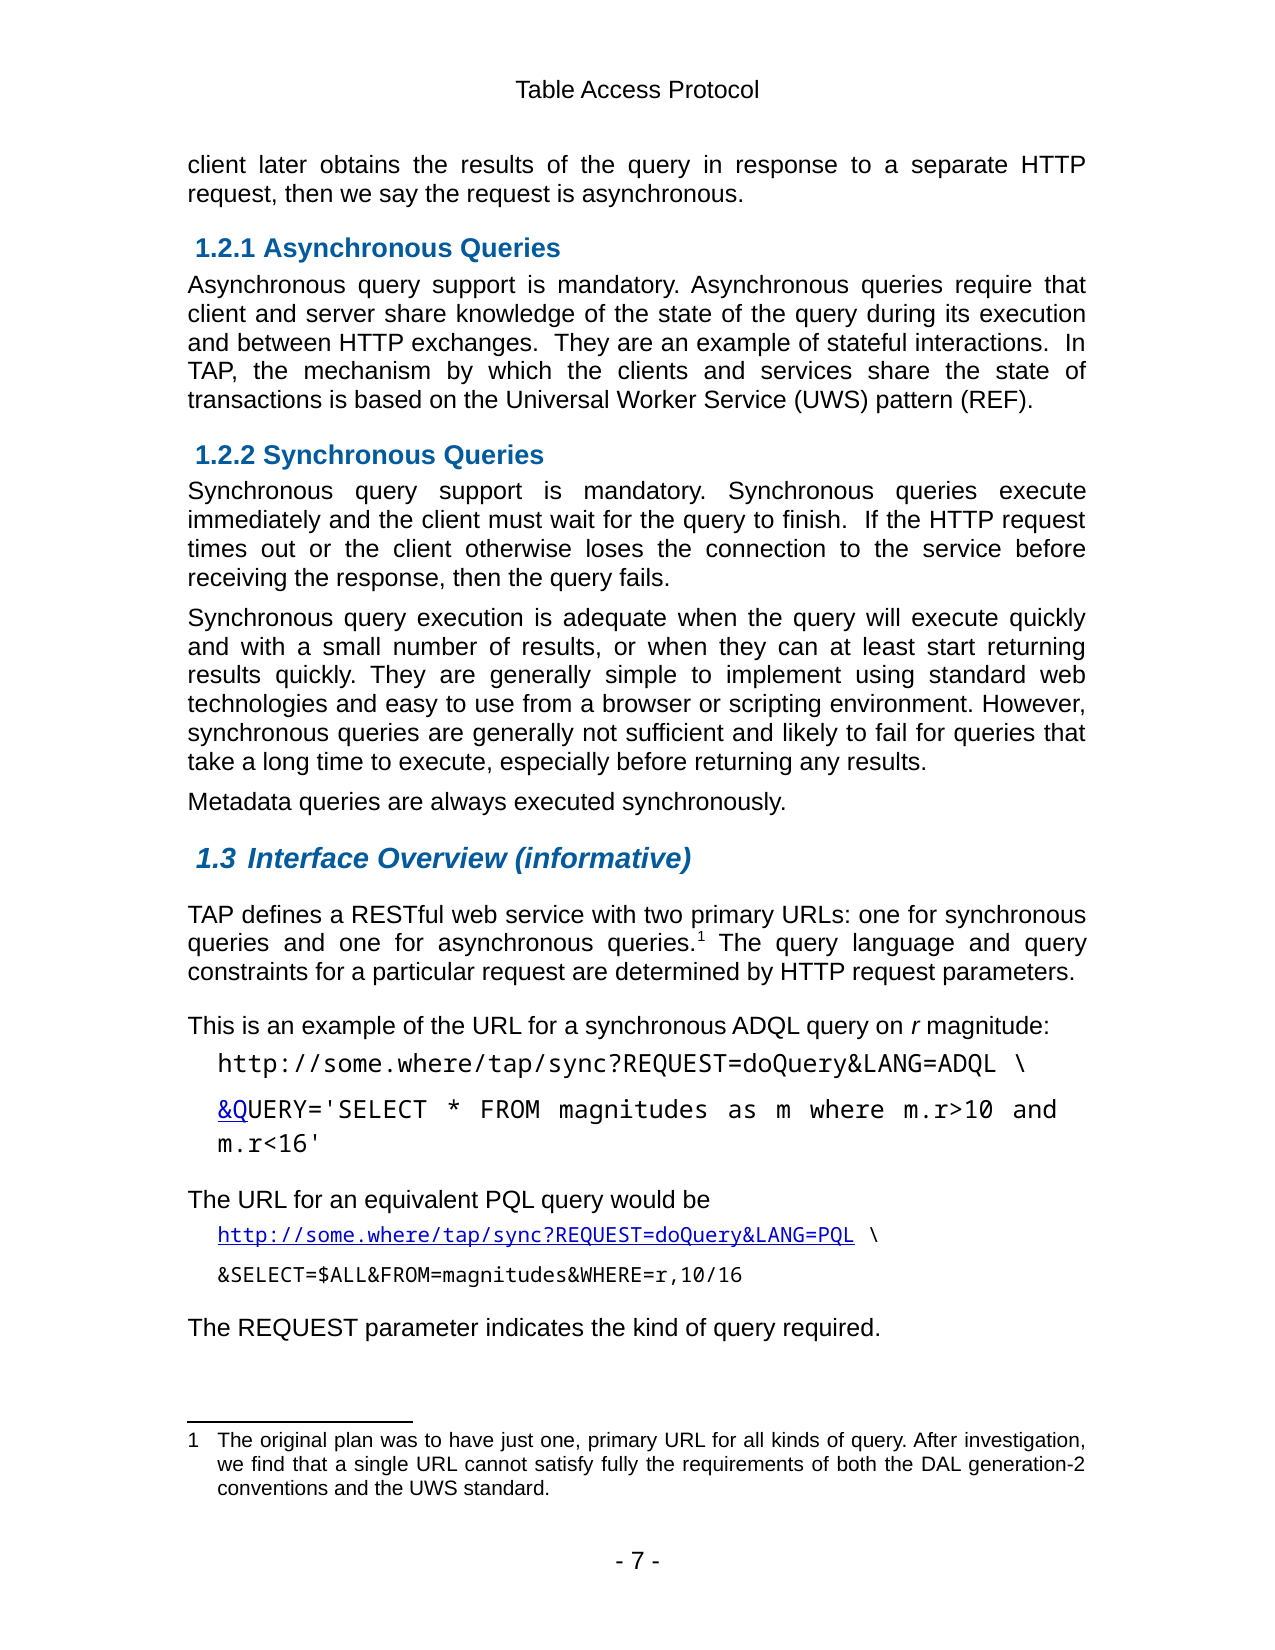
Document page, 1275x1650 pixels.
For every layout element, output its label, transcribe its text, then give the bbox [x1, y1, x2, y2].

text &QUERY='SELECT * FROM magnitudes as m where m.r>10 and m.r<16' [217, 1092, 1057, 1160]
text Metadata queries are always executed synchronously. [187, 787, 1087, 816]
text http://some.where/tap/sync?REQUEST=doQuery&LANG=ADQL \ [217, 1046, 1057, 1080]
subtitle Synchronous Queries [187, 439, 1087, 470]
text TAP defines a RESTful web service with two primary URLs: one for synchronous queries and one for asynchronous queries. The query language and query constraints for a particular request are determined by HTTP request parameters. [187, 899, 1087, 986]
text This is an example of the URL for a synchronous ADQL query on r magnitude: [187, 1011, 1087, 1039]
text The original plan was to have just one, primary URL for all kinds of query. After investigation, we find that a single URL cannot satisfy fully the requirements of both the DAL generation-2 conventions and the UWS standard. [187, 1428, 1087, 1500]
text Synchronous query support is mandatory. Synchronous queries execute immediately and the client must wait for the query to finish. If the HTTP request times out or the client otherwise loses the connection to the service before receiving the response, then the query fails. [187, 476, 1087, 591]
text Asynchronous query support is mandatory. Asynchronous queries require that client and server share knowledge of the state of the query during its execution and between HTTP exchanges. They are an example of stateful interactions. In TAP, the mechanism by which the clients and services share the state of transactions is based on the Universal Worker Service (UWS) pattern (REF). [187, 270, 1087, 414]
text &SELECT=$ALL&FROM=magnitudes&WHERE=r,10/16 [217, 1260, 1057, 1288]
subtitle Interface Overview (informative) [187, 841, 1087, 874]
text http://some.where/tap/sync?REQUEST=doQuery&LANG=PQL \ [217, 1220, 1057, 1248]
text client later obtains the results of the query in response to a separate HTTP request, then we say the request is asynchronous. [187, 150, 1087, 207]
subtitle Asynchronous Queries [187, 232, 1087, 264]
text The REQUEST parameter indicates the kind of query required. [187, 1313, 1087, 1342]
text The URL for an equivalent PQL query would be [187, 1185, 1087, 1213]
text Synchronous query execution is adequate when the query will execute quickly and with a small number of results, or when they can at least start returning results quickly. They are generally simple to implement using standard web technologies and easy to use from a browser or scripting environment. However, synchronous queries are generally not sufficient and likely to fail for queries that take a long time to execute, especially before returning any results. [187, 603, 1087, 776]
